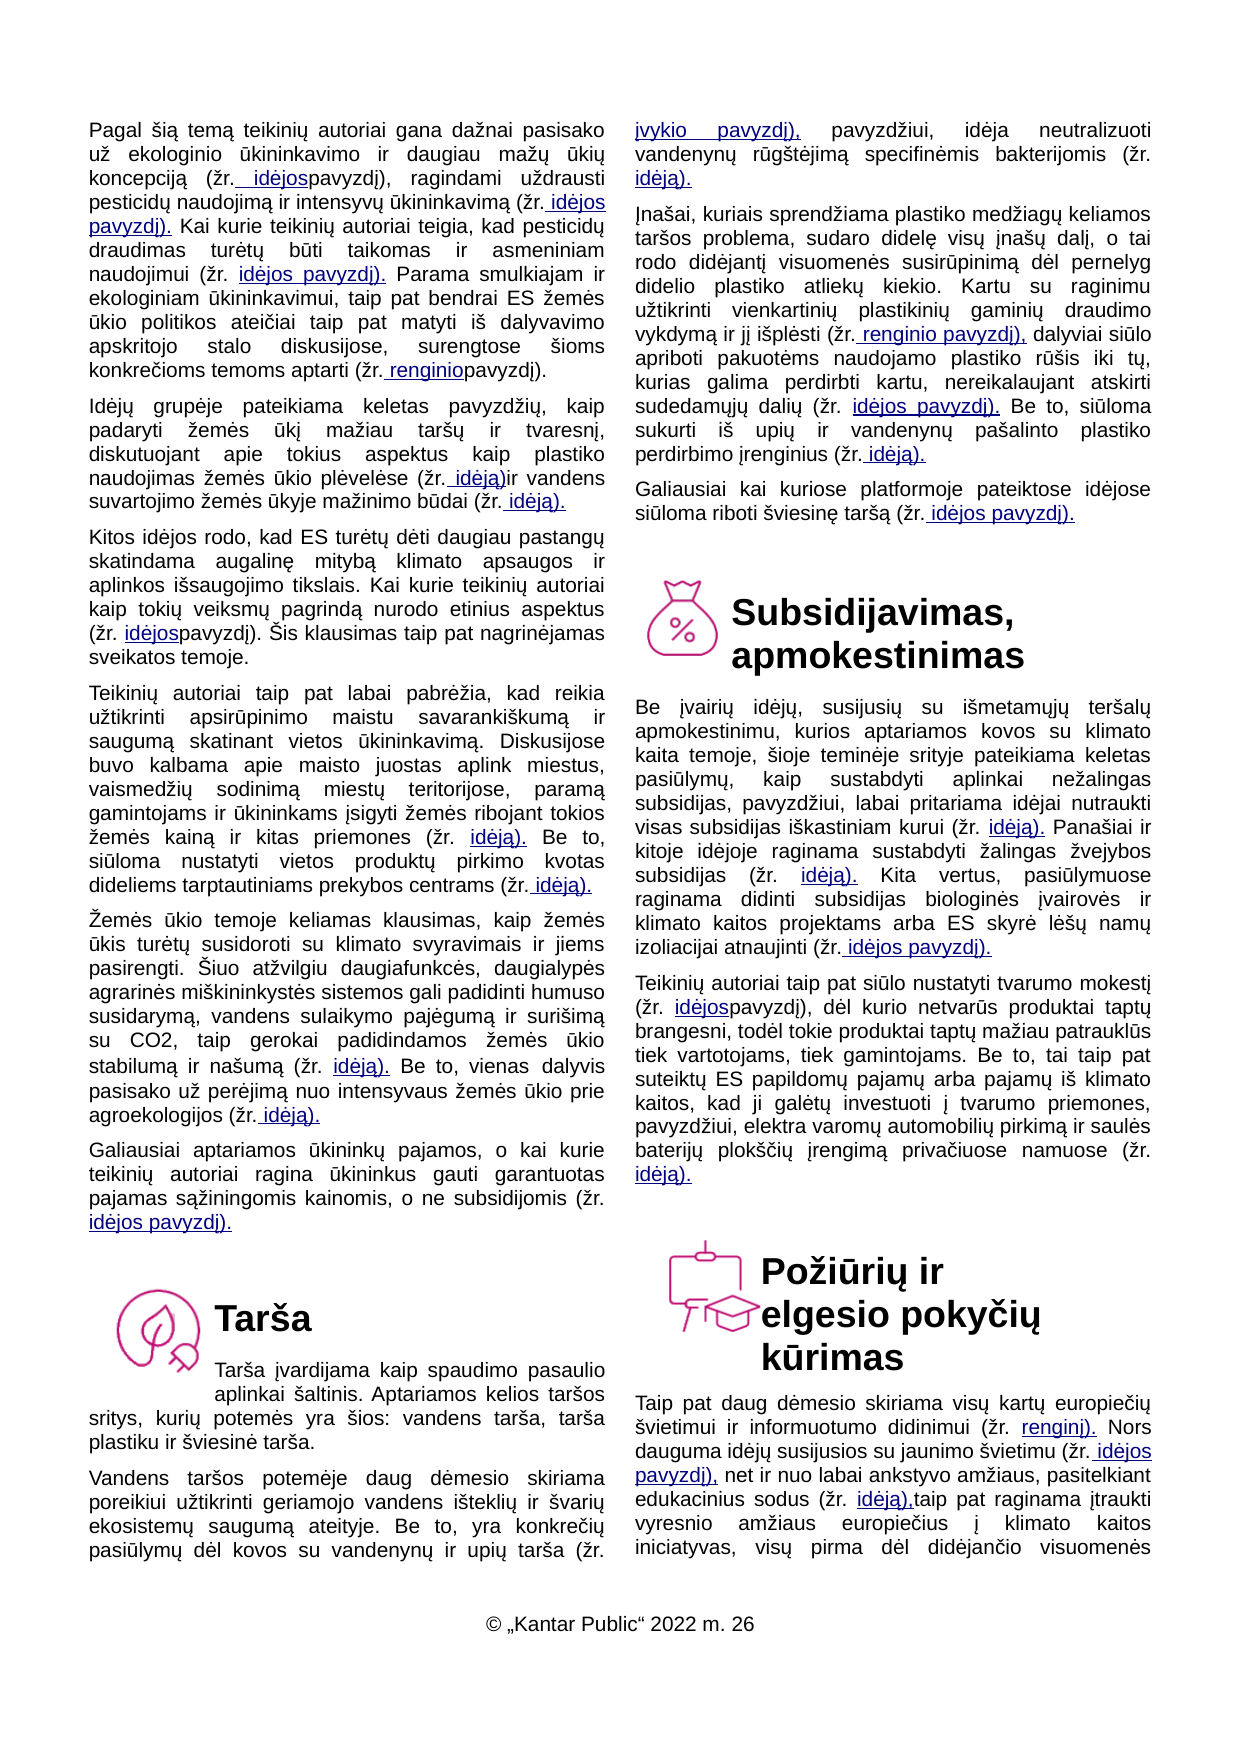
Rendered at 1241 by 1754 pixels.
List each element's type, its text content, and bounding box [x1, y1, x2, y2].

text įvykio pavyzdį), pavyzdžiui, idėja neutralizuoti vandenynų rūgštėjimą specifinėmis bakterijomis (žr. idėją). [635, 118, 1152, 190]
text Vandens taršos potemėje daug dėmesio skiriama poreikiui užtikrinti geriamojo vandens išteklių ir švarių ekosistemų saugumą ateityje. Be to, yra konkrečių pasiūlymų dėl kovos su vandenynų ir upių tarša (žr. [88, 1466, 605, 1562]
subtitle Požiūrių ir elgesio pokyčių kūrimas [635, 1249, 1152, 1378]
text Tarša įvardijama kaip spaudimo pasaulio aplinkai šaltinis. Aptariamos kelios taršos sritys, kurių potemės yra šios: vandens tarša, tarša plastiku ir šviesinė tarša. [88, 1358, 605, 1454]
subtitle Subsidijavimas, apmokestinimas [635, 591, 1152, 677]
text Galiausiai kai kuriose platformoje pateiktose idėjose siūloma riboti šviesinę taršą (žr. idėjos pavyzdį). [635, 477, 1152, 525]
text Galiausiai aptariamos ūkininkų pajamos, o kai kurie teikinių autoriai ragina ūkininkus gauti garantuotas pajamas sąžiningomis kainomis, o ne subsidijomis (žr. idėjos pavyzdį). [88, 1138, 605, 1234]
text Pagal šią temą teikinių autoriai gana dažnai pasisako už ekologinio ūkininkavimo ir daugiau mažų ūkių koncepciją (žr. idėjospavyzdį), ragindami uždrausti pesticidų naudojimą ir intensyvų ūkininkavimą (žr. idėjos pavyzdį). Kai kurie teikinių autoriai teigia, kad pesticidų draudimas turėtų būti taikomas ir asmeniniam naudojimui (žr. idėjos pavyzdį). Parama smulkiajam ir ekologiniam ūkininkavimui, taip pat bendrai ES žemės ūkio politikos ateičiai taip pat matyti iš dalyvavimo apskritojo stalo diskusijose, surengtose šioms konkrečioms temoms aptarti (žr. renginiopavyzdį). [88, 118, 605, 382]
text Teikinių autoriai taip pat labai pabrėžia, kad reikia užtikrinti apsirūpinimo maistu savarankiškumą ir saugumą skatinant vietos ūkininkavimą. Diskusijose buvo kalbama apie maisto juostas aplink miestus, vaismedžių sodinimą miestų teritorijose, paramą gamintojams ir ūkininkams įsigyti žemės ribojant tokios žemės kainą ir kitas priemones (žr. idėją). Be to, siūloma nustatyti vietos produktų pirkimo kvotas dideliems tarptautiniams prekybos centrams (žr. idėją). [88, 681, 605, 896]
text Įnašai, kuriais sprendžiama plastiko medžiagų keliamos taršos problema, sudaro didelę visų įnašų dalį, o tai rodo didėjantį visuomenės susirūpinimą dėl pernelyg didelio plastiko atliekų kiekio. Kartu su raginimu užtikrinti vienkartinių plastikinių gaminių draudimo vykdymą ir jį išplėsti (žr. renginio pavyzdį), dalyviai siūlo apriboti pakuotėms naudojamo plastiko rūšis iki tų, kurias galima perdirbti kartu, nereikalaujant atskirti sudedamųjų dalių (žr. idėjos pavyzdį). Be to, siūloma sukurti iš upių ir vandenynų pašalinto plastiko perdirbimo įrenginius (žr. idėją). [635, 202, 1152, 465]
text Žemės ūkio temoje keliamas klausimas, kaip žemės ūkis turėtų susidoroti su klimato svyravimais ir jiems pasirengti. Šiuo atžvilgiu daugiafunkcės, daugialypės agrarinės miškininkystės sistemos gali padidinti humuso susidarymą, vandens sulaikymo pajėgumą ir surišimą su CO2, taip gerokai padidindamos žemės ūkio stabilumą ir našumą (žr. idėją). Be to, vienas dalyvis pasisako už perėjimą nuo intensyvaus žemės ūkio prie agroekologijos (žr. idėją). [88, 908, 605, 1126]
picture [635, 1240, 761, 1350]
subtitle [88, 1297, 94, 1340]
picture [94, 1275, 215, 1393]
text Kitos idėjos rodo, kad ES turėtų dėti daugiau pastangų skatindama augalinę mitybą klimato apsaugos ir aplinkos išsaugojimo tikslais. Kai kurie teikinių autoriai kaip tokių veiksmų pagrindą nurodo etinius aspektus (žr. idėjospavyzdį). Šis klausimas taip pat nagrinėjamas sveikatos temoje. [88, 525, 605, 669]
picture [633, 569, 732, 668]
text Idėjų grupėje pateikiama keletas pavyzdžių, kaip padaryti žemės ūkį mažiau taršų ir tvaresnį, diskutuojant apie tokius aspektus kaip plastiko naudojimas žemės ūkio plėvelėse (žr. idėją)ir vandens suvartojimo žemės ūkyje mažinimo būdai (žr. idėją). [88, 393, 605, 513]
text Be įvairių idėjų, susijusių su išmetamųjų teršalų apmokestinimu, kurios aptariamos kovos su klimato kaita temoje, šioje teminėje srityje pateikiama keletas pasiūlymų, kaip sustabdyti aplinkai nežalingas subsidijas, pavyzdžiui, labai pritariama idėjai nutraukti visas subsidijas iškastiniam kurui (žr. idėją). Panašiai ir kitoje idėjoje raginama sustabdyti žalingas žvejybos subsidijas (žr. idėją). Kita vertus, pasiūlymuose raginama didinti subsidijas biologinės įvairovės ir klimato kaitos projektams arba ES skyrė lėšų namų izoliacijai atnaujinti (žr. idėjos pavyzdį). [635, 695, 1152, 959]
text Teikinių autoriai taip pat siūlo nustatyti tvarumo mokestį (žr. idėjospavyzdį), dėl kurio netvarūs produktai taptų brangesni, todėl tokie produktai taptų mažiau patrauklūs tiek vartotojams, tiek gamintojams. Be to, tai taip pat suteiktų ES papildomų pajamų arba pajamų iš klimato kaitos, kad ji galėtų investuoti į tvarumo priemones, pavyzdžiui, elektra varomų automobilių pirkimą ir saulės baterijų plokščių įrengimą privačiuose namuose (žr. idėją). [635, 971, 1152, 1186]
subtitle Tarša [215, 1297, 605, 1340]
text Taip pat daug dėmesio skiriama visų kartų europiečių švietimui ir informuotumo didinimui (žr. renginį). Nors dauguma idėjų susijusios su jaunimo švietimu (žr. idėjos pavyzdį), net ir nuo labai ankstyvo amžiaus, pasitelkiant edukacinius sodus (žr. idėją),taip pat raginama įtraukti vyresnio amžiaus europiečius į klimato kaitos iniciatyvas, visų pirma dėl didėjančio visuomenės [635, 1391, 1152, 1558]
